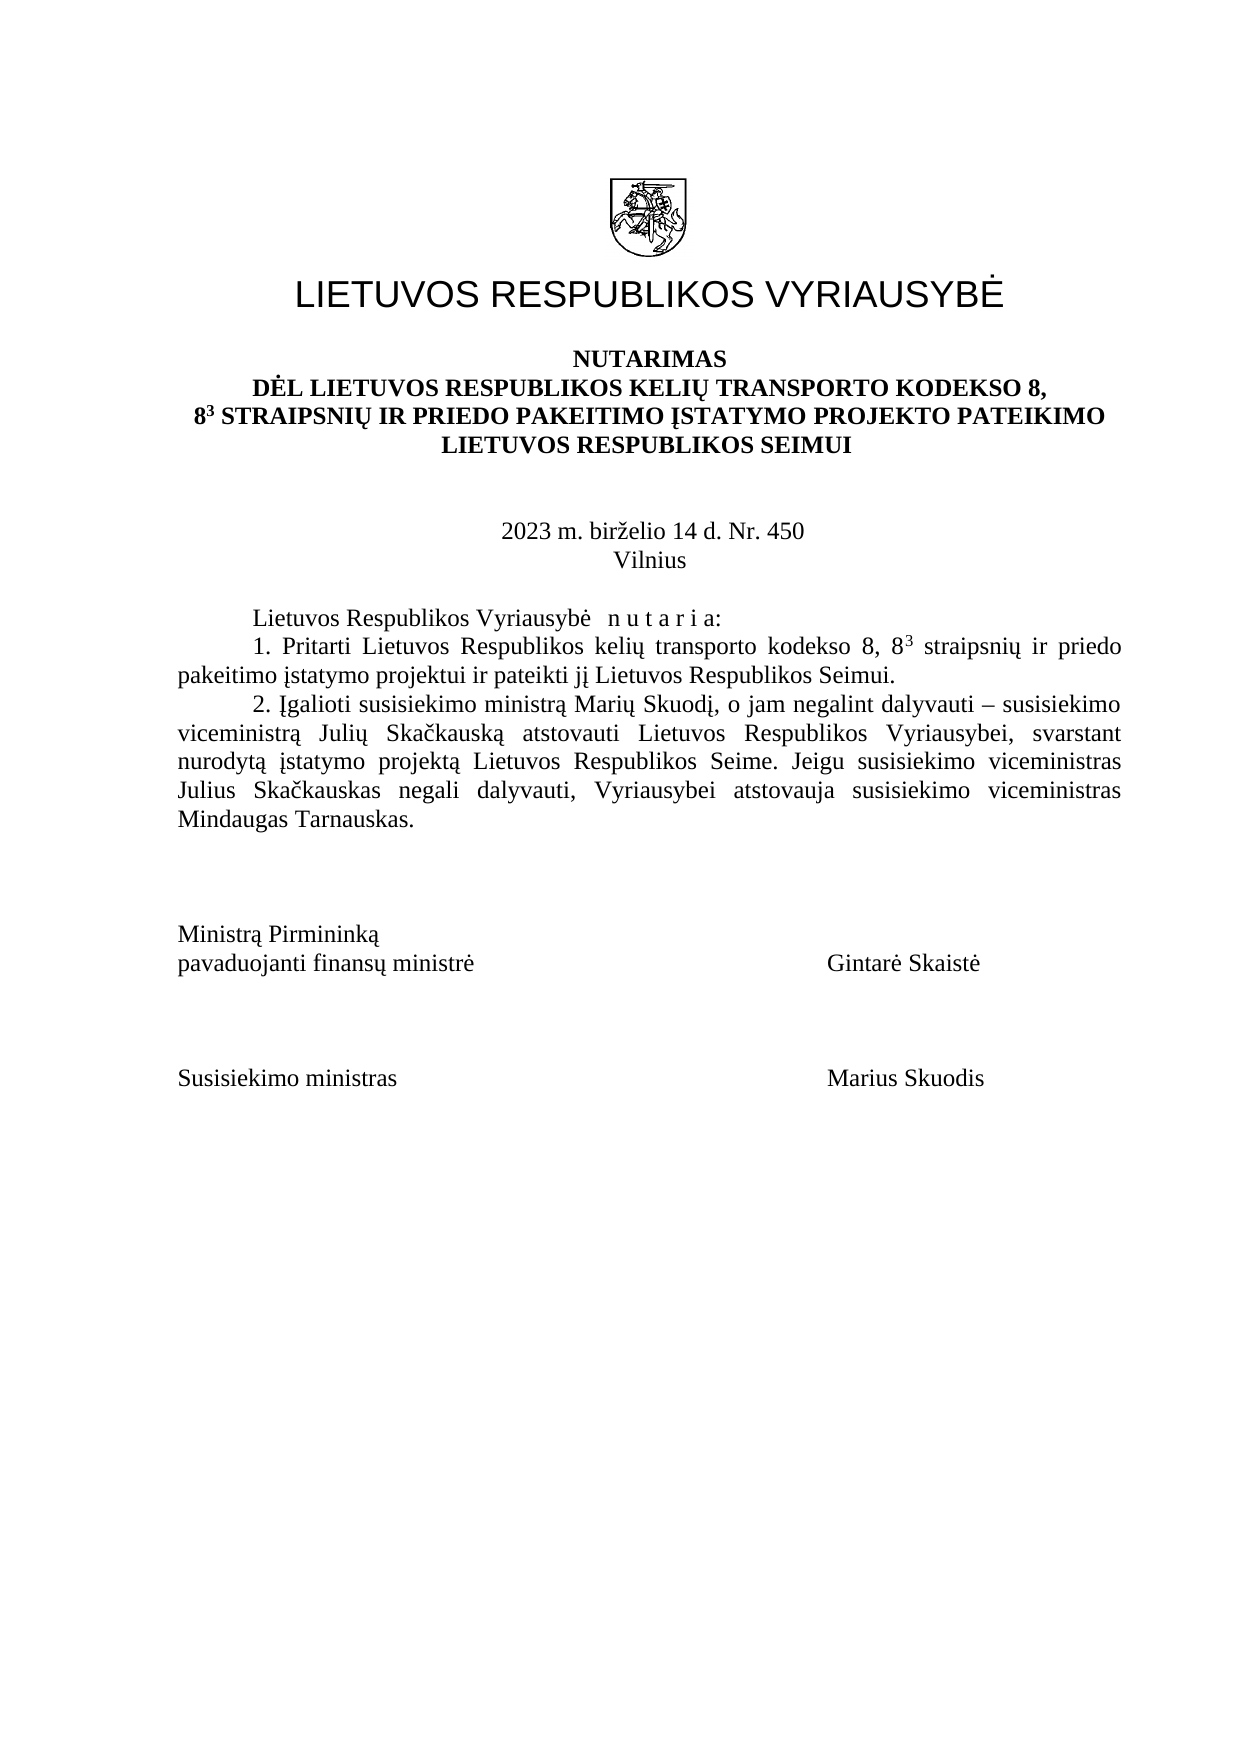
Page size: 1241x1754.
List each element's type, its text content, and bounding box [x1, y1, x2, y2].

text DĖL LIETUVOS RESPUBLIKOS KELIŲ TRANSPORTO KODEKSO 8, 83 STRAIPSNIŲ IR PRIEDO PAKEITIMO ĮSTATYMO PROJEKTO PATEIKIMO LIETUVOS RESPUBLIKOS SEIMUI [177, 373, 1122, 459]
text nutarimas [177, 344, 1122, 373]
text pavaduojanti finansų ministrė Gintarė Skaistė [177, 948, 1122, 976]
text Ministrą Pirmininką [177, 919, 1122, 948]
text Vilnius [177, 545, 1122, 574]
text 2023 m. birželio 14 d. Nr. 450 [177, 516, 1122, 545]
text 2. Įgalioti susisiekimo ministrą Marių Skuodį, o jam negalint dalyvauti – susisiekimo viceministrą Julių Skačkauską atstovauti Lietuvos Respublikos Vyriausybei, svarstant nurodytą įstatymo projektą Lietuvos Respublikos Seime. Jeigu susisiekimo viceministras Julius Skačkauskas negali dalyvauti, Vyriausybei atstovauja susisiekimo viceministras Mindaugas Tarnauskas. [177, 689, 1122, 833]
text Lietuvos Respublikos Vyriausybė [177, 272, 1122, 315]
text Lietuvos Respublikos Vyriausybė n u t a r i a: [177, 603, 1122, 631]
text 1. Pritarti Lietuvos Respublikos kelių transporto kodekso 8, 83 straipsnių ir priedo pakeitimo įstatymo projektui ir pateikti jį Lietuvos Respublikos Seimui. [177, 631, 1122, 689]
text Susisiekimo ministras Marius Skuodis [177, 1063, 1122, 1091]
